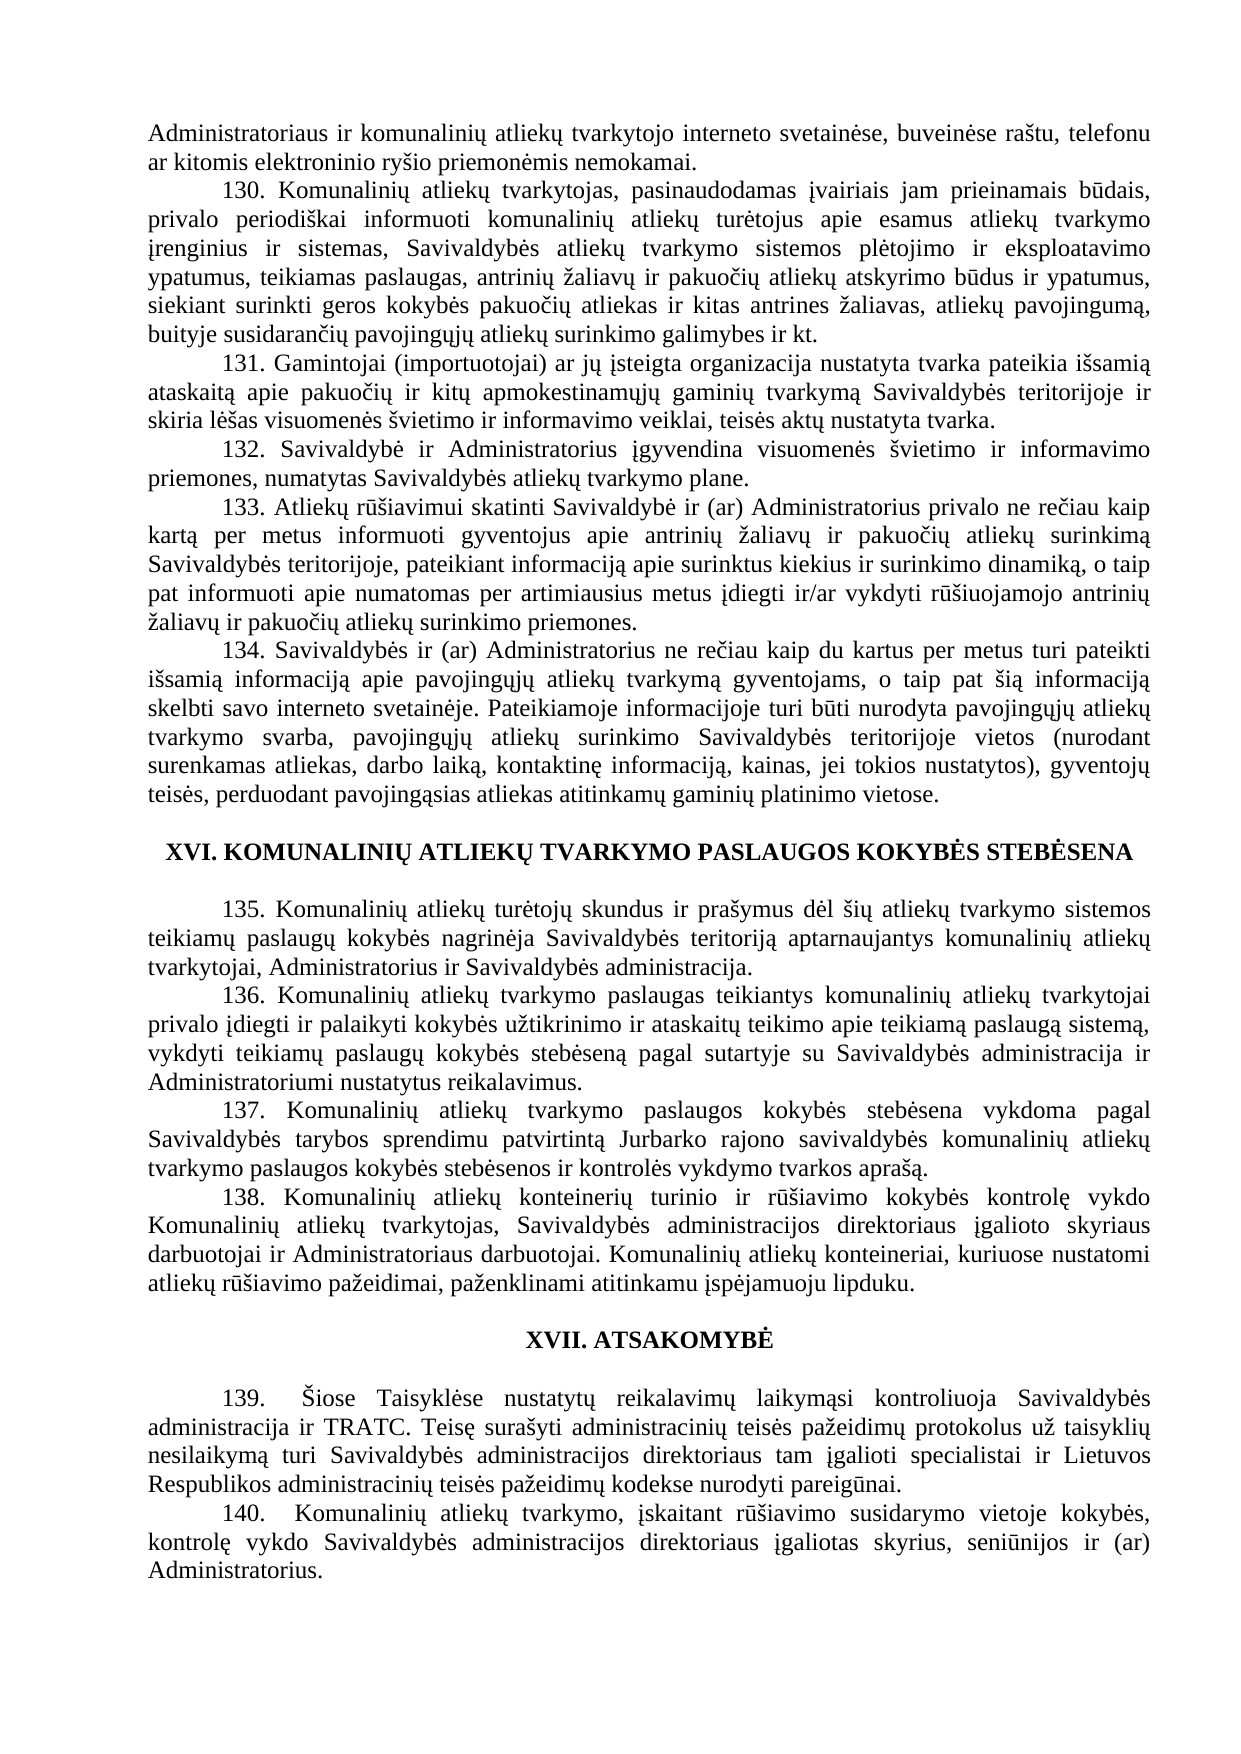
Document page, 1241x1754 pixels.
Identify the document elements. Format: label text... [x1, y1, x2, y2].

text 139. Šiose Taisyklėse nustatytų reikalavimų laikymąsi kontroliuoja Savivaldybės administracija ir TRATC. Teisę surašyti administracinių teisės pažeidimų protokolus už taisyklių nesilaikymą turi Savivaldybės administracijos direktoriaus tam įgalioti specialistai ir Lietuvos Respublikos administracinių teisės pažeidimų kodekse nurodyti pareigūnai. [148, 1383, 1152, 1498]
text 132. Savivaldybė ir Administratorius įgyvendina visuomenės švietimo ir informavimo priemones, numatytas Savivaldybės atliekų tvarkymo plane. [148, 434, 1152, 492]
text 131. Gamintojai (importuotojai) ar jų įsteigta organizacija nustatyta tvarka pateikia išsamią ataskaitą apie pakuočių ir kitų apmokestinamųjų gaminių tvarkymą Savivaldybės teritorijoje ir skiria lėšas visuomenės švietimo ir informavimo veiklai, teisės aktų nustatyta tvarka. [148, 348, 1152, 434]
text 138. Komunalinių atliekų konteinerių turinio ir rūšiavimo kokybės kontrolę vykdo Komunalinių atliekų tvarkytojas, Savivaldybės administracijos direktoriaus įgalioto skyriaus darbuotojai ir Administratoriaus darbuotojai. Komunalinių atliekų konteineriai, kuriuose nustatomi atliekų rūšiavimo pažeidimai, paženklinami atitinkamu įspėjamuoju lipduku. [148, 1182, 1152, 1297]
text 134. Savivaldybės ir (ar) Administratorius ne rečiau kaip du kartus per metus turi pateikti išsamią informaciją apie pavojingųjų atliekų tvarkymą gyventojams, o taip pat šią informaciją skelbti savo interneto svetainėje. Pateikiamoje informacijoje turi būti nurodyta pavojingųjų atliekų tvarkymo svarba, pavojingųjų atliekų surinkimo Savivaldybės teritorijoje vietos (nurodant surenkamas atliekas, darbo laiką, kontaktinę informaciją, kainas, jei tokios nustatytos), gyventojų teisės, perduodant pavojingąsias atliekas atitinkamų gaminių platinimo vietose. [148, 636, 1152, 808]
text 130. Komunalinių atliekų tvarkytojas, pasinaudodamas įvairiais jam prieinamais būdais, privalo periodiškai informuoti komunalinių atliekų turėtojus apie esamus atliekų tvarkymo įrenginius ir sistemas, Savivaldybės atliekų tvarkymo sistemos plėtojimo ir eksploatavimo ypatumus, teikiamas paslaugas, antrinių žaliavų ir pakuočių atliekų atskyrimo būdus ir ypatumus, siekiant surinkti geros kokybės pakuočių atliekas ir kitas antrines žaliavas, atliekų pavojingumą, buityje susidarančių pavojingųjų atliekų surinkimo galimybes ir kt. [148, 176, 1152, 348]
text XVII. ATSAKOMYBĖ [148, 1326, 1152, 1354]
text 135. Komunalinių atliekų turėtojų skundus ir prašymus dėl šių atliekų tvarkymo sistemos teikiamų paslaugų kokybės nagrinėja Savivaldybės teritoriją aptarnaujantys komunalinių atliekų tvarkytojai, Administratorius ir Savivaldybės administracija. [148, 894, 1152, 981]
text Administratoriaus ir komunalinių atliekų tvarkytojo interneto svetainėse, buveinėse raštu, telefonu ar kitomis elektroninio ryšio priemonėmis nemokamai. [148, 118, 1152, 176]
text 133. Atliekų rūšiavimui skatinti Savivaldybė ir (ar) Administratorius privalo ne rečiau kaip kartą per metus informuoti gyventojus apie antrinių žaliavų ir pakuočių atliekų surinkimą Savivaldybės teritorijoje, pateikiant informaciją apie surinktus kiekius ir surinkimo dinamiką, o taip pat informuoti apie numatomas per artimiausius metus įdiegti ir/ar vykdyti rūšiuojamojo antrinių žaliavų ir pakuočių atliekų surinkimo priemones. [148, 492, 1152, 636]
text XVI. KOMUNALINIŲ ATLIEKŲ TVARKYMO PASLAUGOS KOKYBĖS STEBĖSENA [148, 837, 1152, 866]
text 136. Komunalinių atliekų tvarkymo paslaugas teikiantys komunalinių atliekų tvarkytojai privalo įdiegti ir palaikyti kokybės užtikrinimo ir ataskaitų teikimo apie teikiamą paslaugą sistemą, vykdyti teikiamų paslaugų kokybės stebėseną pagal sutartyje su Savivaldybės administracija ir Administratoriumi nustatytus reikalavimus. [148, 981, 1152, 1096]
text 140. Komunalinių atliekų tvarkymo, įskaitant rūšiavimo susidarymo vietoje kokybės, kontrolę vykdo Savivaldybės administracijos direktoriaus įgaliotas skyrius, seniūnijos ir (ar) Administratorius. [148, 1498, 1152, 1584]
text 137. Komunalinių atliekų tvarkymo paslaugos kokybės stebėsena vykdoma pagal Savivaldybės tarybos sprendimu patvirtintą Jurbarko rajono savivaldybės komunalinių atliekų tvarkymo paslaugos kokybės stebėsenos ir kontrolės vykdymo tvarkos aprašą. [148, 1096, 1152, 1182]
